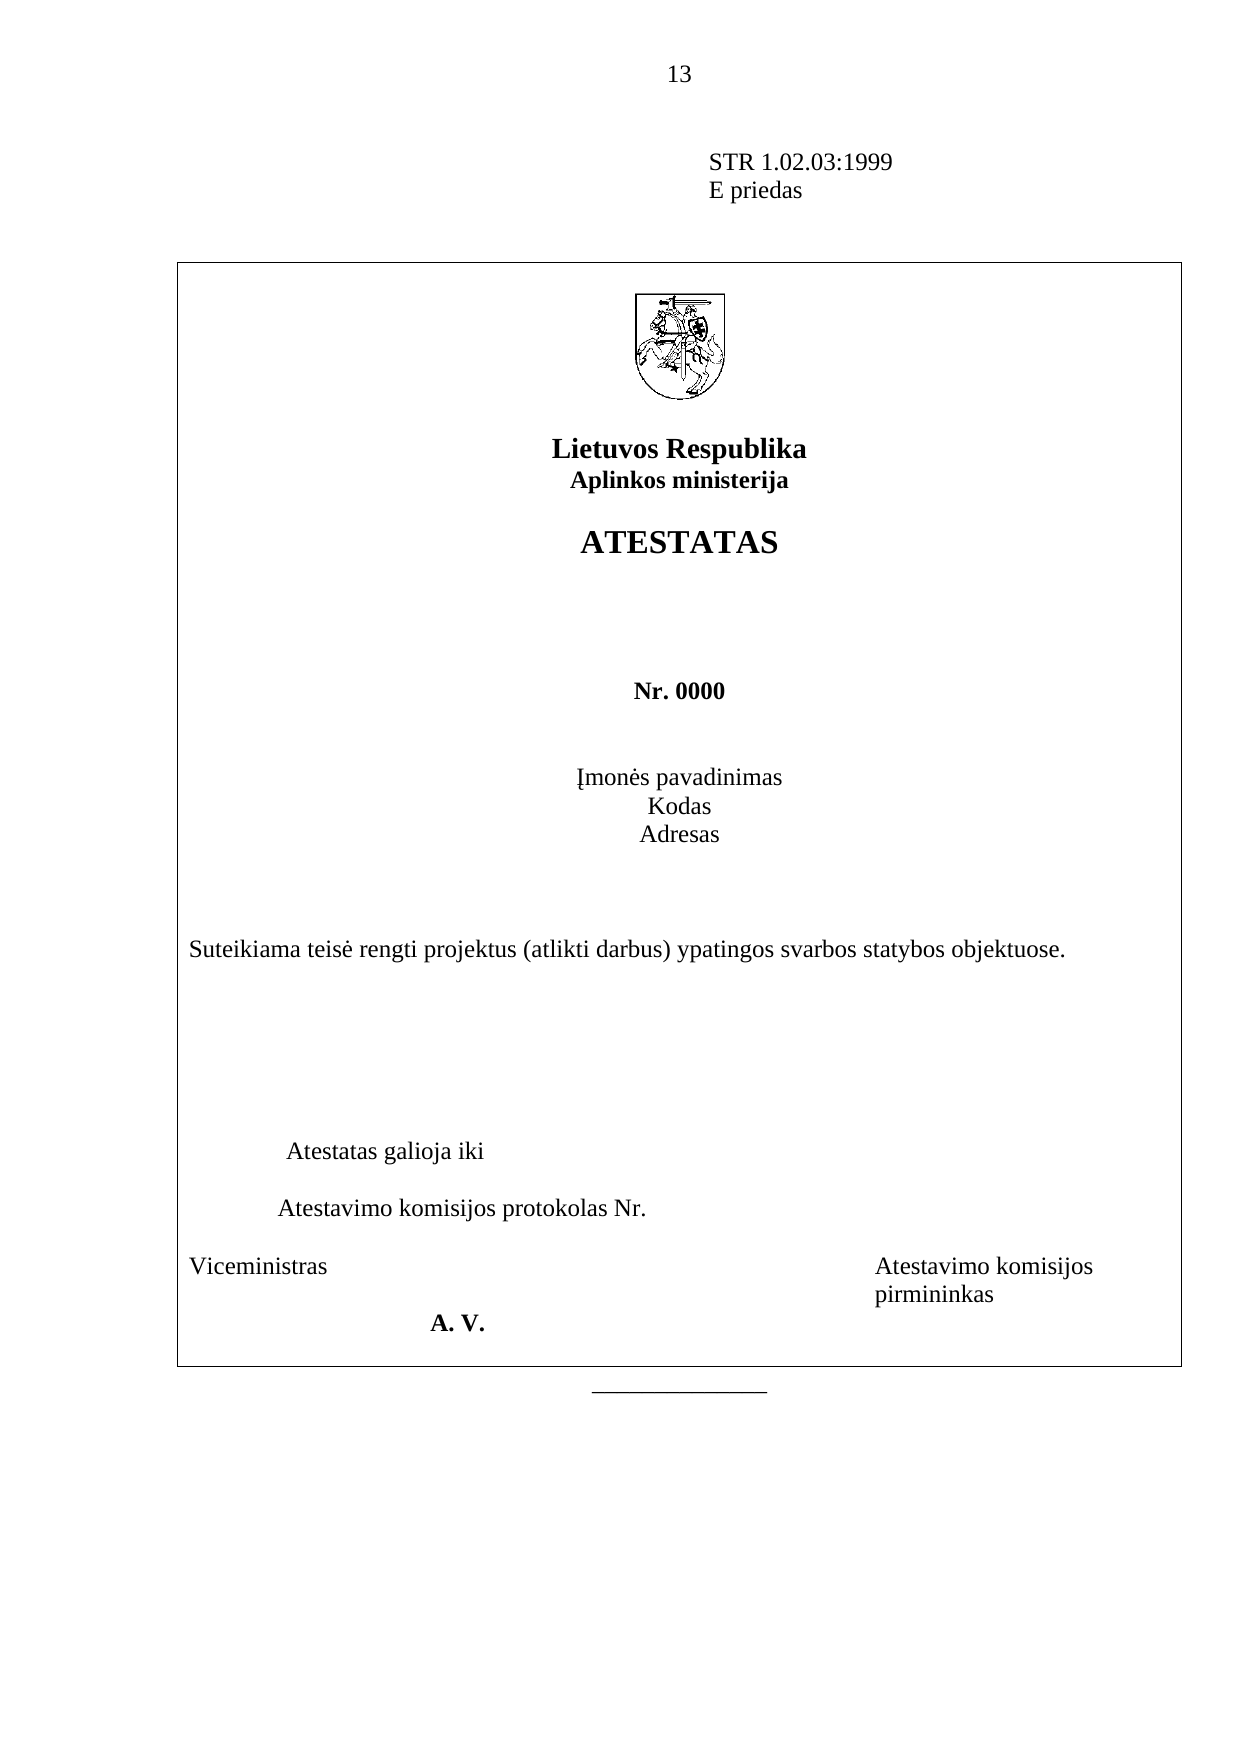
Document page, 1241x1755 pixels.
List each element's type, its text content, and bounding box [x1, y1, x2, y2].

table_cell [178, 1078, 495, 1107]
table_cell [863, 676, 1181, 704]
table_cell [178, 465, 495, 494]
table_cell [495, 705, 863, 733]
table_cell [863, 906, 1181, 934]
text STR 1.02.03:1999 [177, 147, 1181, 176]
table_cell [178, 791, 495, 819]
table_cell [178, 705, 495, 733]
table_cell Viceministras [178, 1251, 495, 1279]
table_cell [178, 877, 495, 906]
table_cell Atestavimo komisijos [863, 1251, 1181, 1279]
table_cell [664, 1193, 863, 1222]
table_cell [495, 1050, 863, 1078]
table_cell [863, 618, 1181, 647]
table_cell Atestavimo komisijos protokolas Nr. [178, 1193, 664, 1222]
text ______________ [177, 1367, 1181, 1396]
table_header [863, 263, 1181, 292]
table_cell [495, 590, 863, 618]
table_cell [178, 1222, 495, 1251]
table_cell [178, 992, 495, 1021]
table_cell [863, 963, 1181, 992]
table_cell [178, 820, 495, 848]
table_cell [178, 1021, 495, 1049]
table_cell [727, 292, 863, 403]
table_cell [863, 292, 1181, 403]
table_cell [863, 523, 1181, 561]
table_cell [863, 431, 1181, 465]
table_cell [863, 647, 1181, 676]
table_cell [863, 494, 1181, 522]
table_cell [495, 877, 863, 906]
table_cell [863, 1078, 1181, 1107]
table_header [495, 263, 863, 292]
table_cell [863, 1222, 1181, 1251]
table_cell Įmonės pavadinimas [495, 762, 863, 791]
table_cell [863, 403, 1181, 431]
table_cell [863, 762, 1181, 791]
table_cell [863, 1337, 1181, 1366]
table_cell A. V. [419, 1308, 863, 1337]
table_cell [178, 906, 495, 934]
table_cell [863, 1050, 1181, 1078]
table_cell [178, 431, 495, 465]
table_cell [863, 992, 1181, 1021]
table_cell [495, 403, 863, 431]
table_cell ATESTATAS [495, 523, 863, 561]
table_cell [178, 1280, 495, 1308]
table_cell Adresas [495, 820, 863, 848]
table_cell [495, 1078, 863, 1107]
table_cell [178, 618, 495, 647]
table_cell [178, 647, 495, 676]
table_cell [178, 590, 495, 618]
table_cell [863, 820, 1181, 848]
table_cell [495, 494, 863, 522]
table_cell [863, 1165, 1181, 1193]
table_cell [178, 1107, 495, 1136]
table_cell [495, 561, 863, 589]
table_cell [178, 1308, 419, 1337]
table_cell [863, 791, 1181, 819]
table_cell [178, 963, 495, 992]
table_cell [495, 618, 863, 647]
table_cell [863, 733, 1181, 762]
table_cell [495, 963, 863, 992]
table_cell [178, 762, 495, 791]
table_cell [178, 494, 495, 522]
table_cell Nr. 0000 [495, 676, 863, 704]
table_cell [495, 1021, 863, 1049]
table_cell Aplinkos ministerija [495, 465, 863, 494]
table_cell [495, 992, 863, 1021]
table_header [178, 263, 495, 292]
table_cell Kodas [495, 791, 863, 819]
table_cell [863, 1021, 1181, 1049]
table_cell [863, 561, 1181, 589]
table_cell [178, 1050, 495, 1078]
table_cell [178, 561, 495, 589]
table_cell Suteikiama teisė rengti projektus (atlikti darbus) ypatingos svarbos statybos objektuose. [178, 935, 1181, 963]
table_cell [495, 1107, 863, 1136]
table_cell [863, 705, 1181, 733]
table_cell [495, 292, 631, 403]
table_cell [178, 1337, 495, 1366]
table_cell [495, 1222, 863, 1251]
table_cell [863, 590, 1181, 618]
table_cell Atestatas galioja iki [178, 1136, 495, 1164]
table_cell Lietuvos Respublika [495, 431, 863, 465]
table_cell [178, 403, 495, 431]
table_cell [495, 848, 863, 877]
table_cell [863, 465, 1181, 494]
table_cell [178, 676, 495, 704]
table_cell [495, 647, 863, 676]
table_cell [178, 523, 495, 561]
table_cell [178, 1165, 495, 1193]
table_cell [863, 1107, 1181, 1136]
table_cell [863, 848, 1181, 877]
table_cell [495, 1165, 863, 1193]
table_cell [495, 1280, 863, 1308]
table_cell [495, 1251, 863, 1279]
text E priedas [177, 176, 1181, 204]
table_cell [495, 1136, 863, 1164]
table_cell [178, 733, 495, 762]
table_cell [178, 292, 495, 403]
table_cell [178, 848, 495, 877]
table_cell [863, 1308, 1181, 1337]
table_cell [863, 1193, 1181, 1222]
table_cell [495, 906, 863, 934]
table_cell [863, 877, 1181, 906]
table_cell [495, 1337, 863, 1366]
table_cell [495, 733, 863, 762]
table_cell [863, 1136, 1181, 1164]
table_cell pirmininkas [863, 1280, 1181, 1308]
